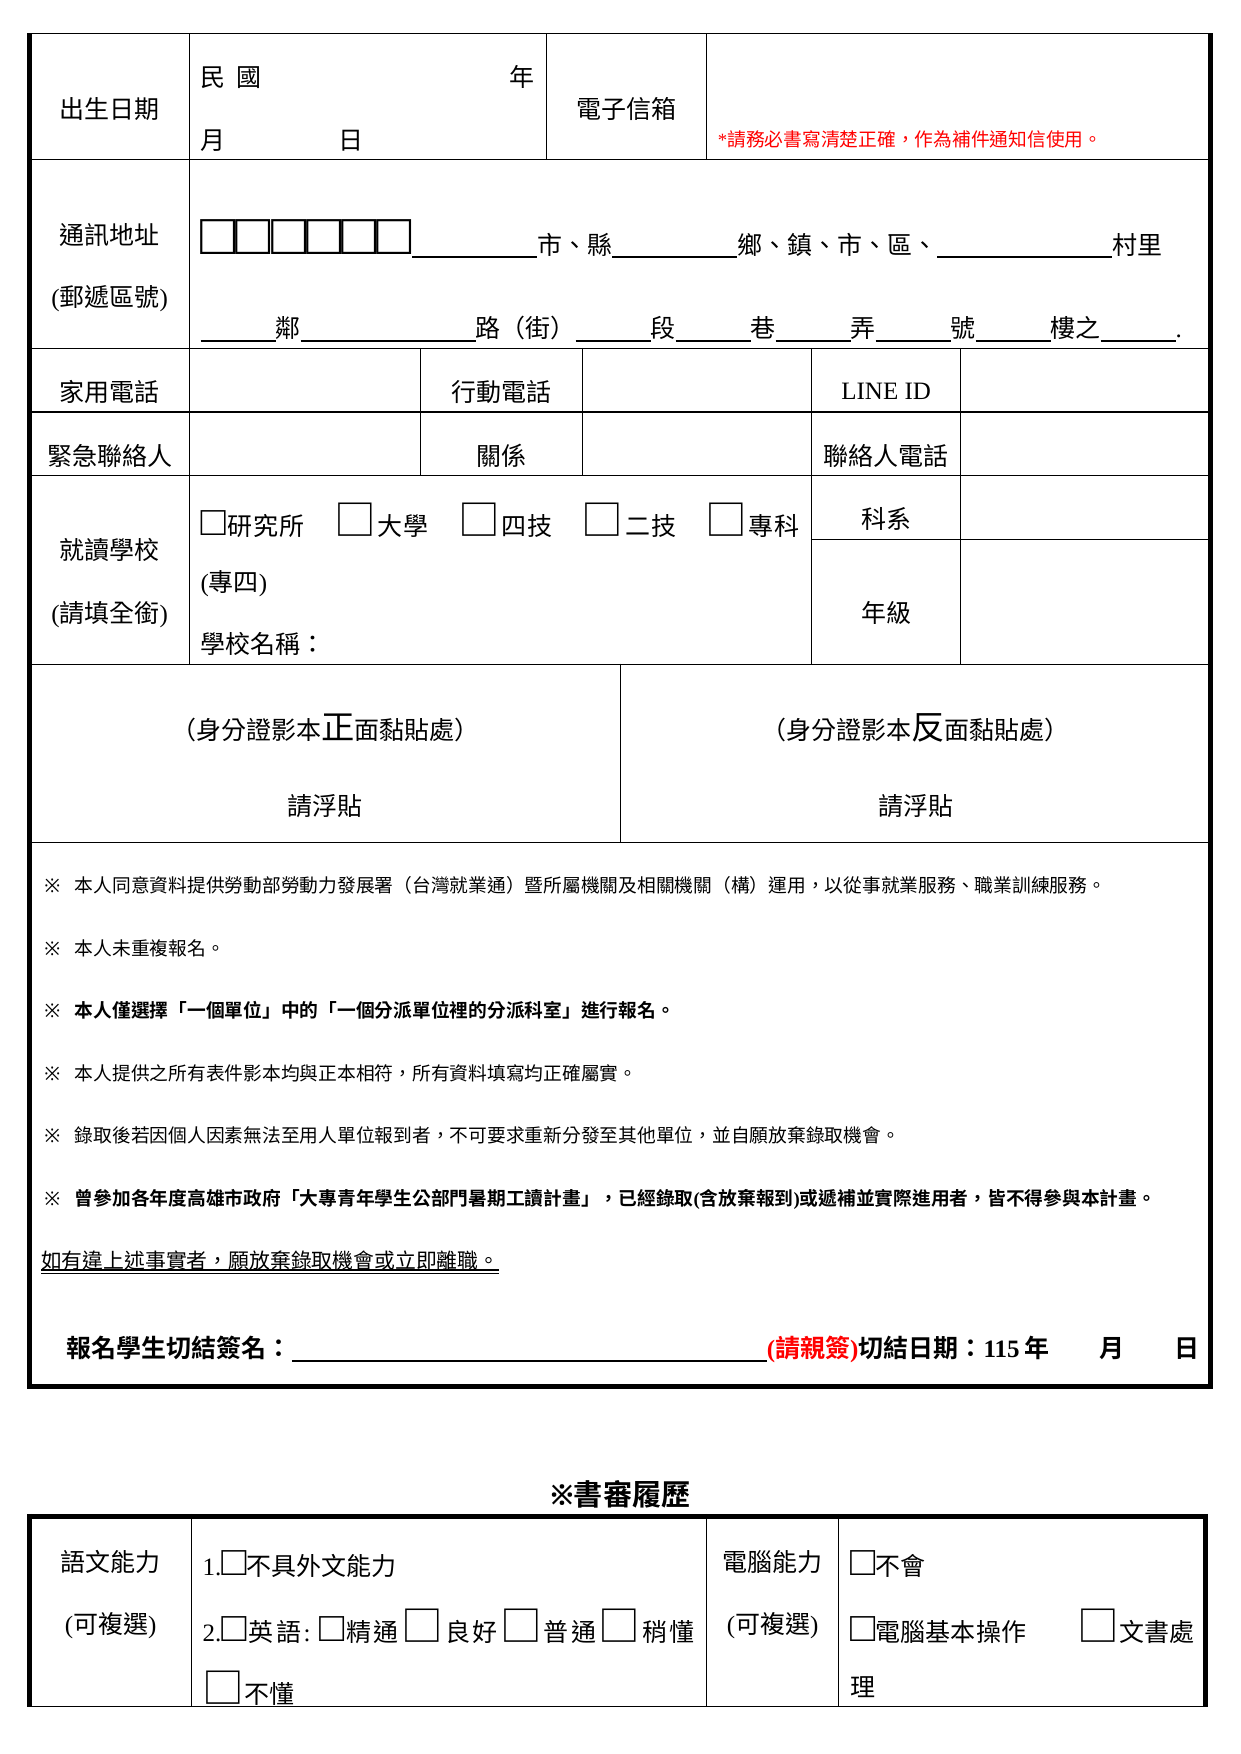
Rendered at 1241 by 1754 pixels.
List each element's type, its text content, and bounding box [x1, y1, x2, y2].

table_cell □□□□□□ 市、縣 鄉、鎮、市、區、 村里 鄰 路（街） 段 巷 弄 號 樓之 . [190, 160, 1208, 348]
table_cell 聯絡人電話 [812, 413, 960, 475]
table_cell [583, 413, 811, 475]
table_cell （身分證影本正面黏貼處） 請浮貼 [32, 665, 620, 842]
table_cell *請務必書寫清楚正確，作為補件通知信使用。 [707, 34, 1208, 159]
table_header 1.□不具外文能力 2.□英語: □精通□良好□普通□稍懂□不懂 [192, 1519, 706, 1706]
table_header 電腦能力 (可複選) [707, 1519, 838, 1706]
table_cell 通訊地址 (郵遞區號) [32, 160, 189, 348]
table_cell 家用電話 [32, 349, 189, 411]
table_cell [961, 476, 1208, 538]
table_cell 出生日期 [32, 34, 189, 159]
table_cell [583, 349, 811, 411]
table_cell 行動電話 [421, 349, 582, 411]
table_cell [961, 540, 1208, 663]
table_cell （身分證影本反面黏貼處） 請浮貼 [621, 665, 1208, 842]
table_cell □研究所 □大學 □四技 □二技 □專科(專四) 學校名稱： [190, 476, 811, 663]
table_header 語文能力 (可複選) [32, 1519, 191, 1706]
table_cell LINE ID [812, 349, 960, 411]
table_cell 年級 [812, 540, 960, 663]
table_cell [961, 349, 1208, 411]
table_cell [190, 349, 420, 411]
table_header □不會 □電腦基本操作 □文書處理 [839, 1519, 1203, 1706]
table_cell [190, 413, 420, 475]
table_cell 科系 [812, 476, 960, 538]
table_cell 電子信箱 [547, 34, 706, 159]
table_cell 關係 [421, 413, 582, 475]
table_cell 民國 年 月 日 [190, 34, 546, 159]
table_cell 緊急聯絡人 [32, 413, 189, 475]
table_cell 就讀學校 (請填全銜) [32, 476, 189, 663]
text ※書審履歷 [29, 1451, 1211, 1514]
table_cell ※ 本人同意資料提供勞動部勞動力發展署（台灣就業通）暨所屬機關及相關機關（構）運用，以從事就業服務、職業訓練服務。 ※ 本人未重複報名。 ※ 本人僅選擇「一個單位」中的「一個分派單位裡的分派科室」進行報名。 ※ 本人提供之所有表件影本均與正本相符，所有資料填寫均正確屬實。 ※ 錄取後若因個人因素無法至用人單位報到者，不可要求重新分發至其他單位，並自願放棄錄取機會。 ※ 曾參加各年度高雄市政府「大專青年學生公部門暑期工讀計畫」，已經錄取(含放棄報到)或遞補並實際進用者，皆不得參與本計畫。 如有違上述事實者，願放棄錄取機會或立即離職。 報名學生切結簽名： (請親簽)切結日期：115年 月 日 [32, 843, 1208, 1384]
table_cell [961, 413, 1208, 475]
